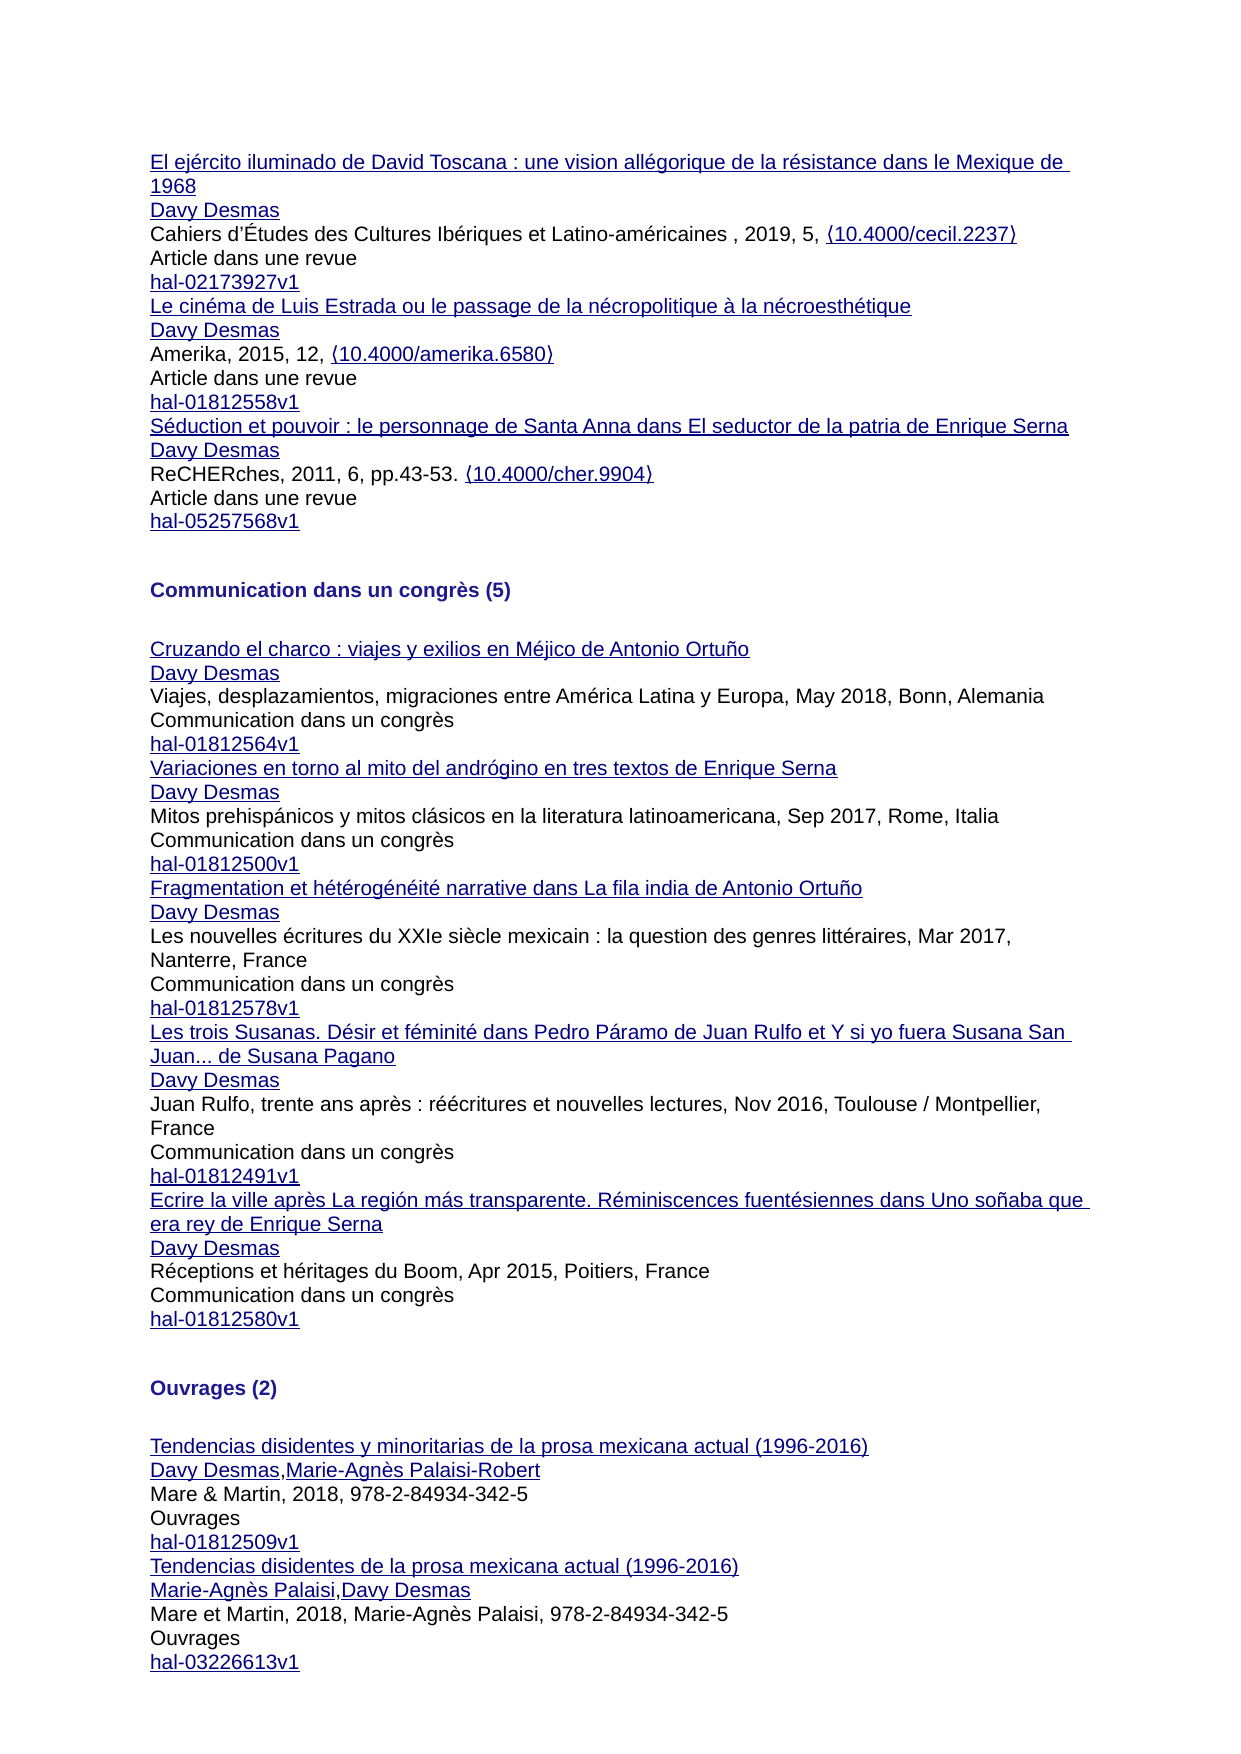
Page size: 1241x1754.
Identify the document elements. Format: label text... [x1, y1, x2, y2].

table_cell Variaciones en torno al mito del andrógino en tres textos de Enrique Serna Davy Desmas Mitos prehispánicos y mitos clásicos en la literatura latinoamericana, Sep 2017, Rome, Italia Communication dans un congrès hal-01812500v1 [150, 756, 1090, 876]
table_cell Ecrire la ville après La región más transparente. Réminiscences fuentésiennes dans Uno soñaba que [150, 1188, 1090, 1208]
table_header Cruzando el charco : viajes y exilios en Méjico de Antonio Ortuño Davy Desmas Viajes, desplazamientos, migraciones entre América Latina y Europa, May 2018, Bonn, Alemania Communication dans un congrès hal-01812564v1 [150, 636, 1090, 756]
table_cell Le cinéma de Luis Estrada ou le passage de la nécropolitique à la nécroesthétique Davy Desmas Amerika, 2015, 12, ⟨10.4000/amerika.6580⟩ Article dans une revue hal-01812558v1 [150, 294, 1090, 413]
table_cell Séduction et pouvoir : le personnage de Santa Anna dans El seductor de la patria de Enrique Serna Davy Desmas ReCHERches, 2011, 6, pp.43-53. ⟨10.4000/cher.9904⟩ Article dans une revue hal-05257568v1 [150, 414, 1090, 533]
table_cell Les trois Susanas. Désir et féminité dans Pedro Páramo de Juan Rulfo et Y si yo fuera Susana San Juan... de Susana Pagano Davy Desmas Juan Rulfo, trente ans après : réécritures et nouvelles lectures, Nov 2016, Toulouse / Montpellier, France Communication dans un congrès hal-01812491v1 [150, 1020, 1090, 1187]
subtitle Ouvrages (2) [150, 1376, 1090, 1400]
table_cell Tendencias disidentes de la prosa mexicana actual (1996-2016) Marie-Agnès Palaisi,Davy Desmas Mare et Martin, 2018, Marie-Agnès Palaisi, 978-2-84934-342-5 Ouvrages hal-03226613v1 [150, 1554, 1090, 1674]
subtitle Communication dans un congrès (5) [150, 578, 1090, 602]
table_cell era rey de Enrique Serna Davy Desmas Réceptions et héritages du Boom, Apr 2015, Poitiers, France Communication dans un congrès hal-01812580v1 [150, 1209, 1090, 1331]
table_cell El ejército iluminado de David Toscana : une vision allégorique de la résistance dans le Mexique de 1968 Davy Desmas Cahiers d’Études des Cultures Ibériques et Latino-américaines , 2019, 5, ⟨10.4000/cecil.2237⟩ Article dans une revue hal-02173927v1 [150, 150, 1090, 294]
table_header Tendencias disidentes y minoritarias de la prosa mexicana actual (1996-2016) Davy Desmas,Marie-Agnès Palaisi-Robert Mare & Martin, 2018, 978-2-84934-342-5 Ouvrages hal-01812509v1 [150, 1434, 1090, 1554]
table_cell Fragmentation et hétérogénéité narrative dans La fila india de Antonio Ortuño Davy Desmas Les nouvelles écritures du XXIe siècle mexicain : la question des genres littéraires, Mar 2017, Nanterre, France Communication dans un congrès hal-01812578v1 [150, 876, 1090, 1020]
